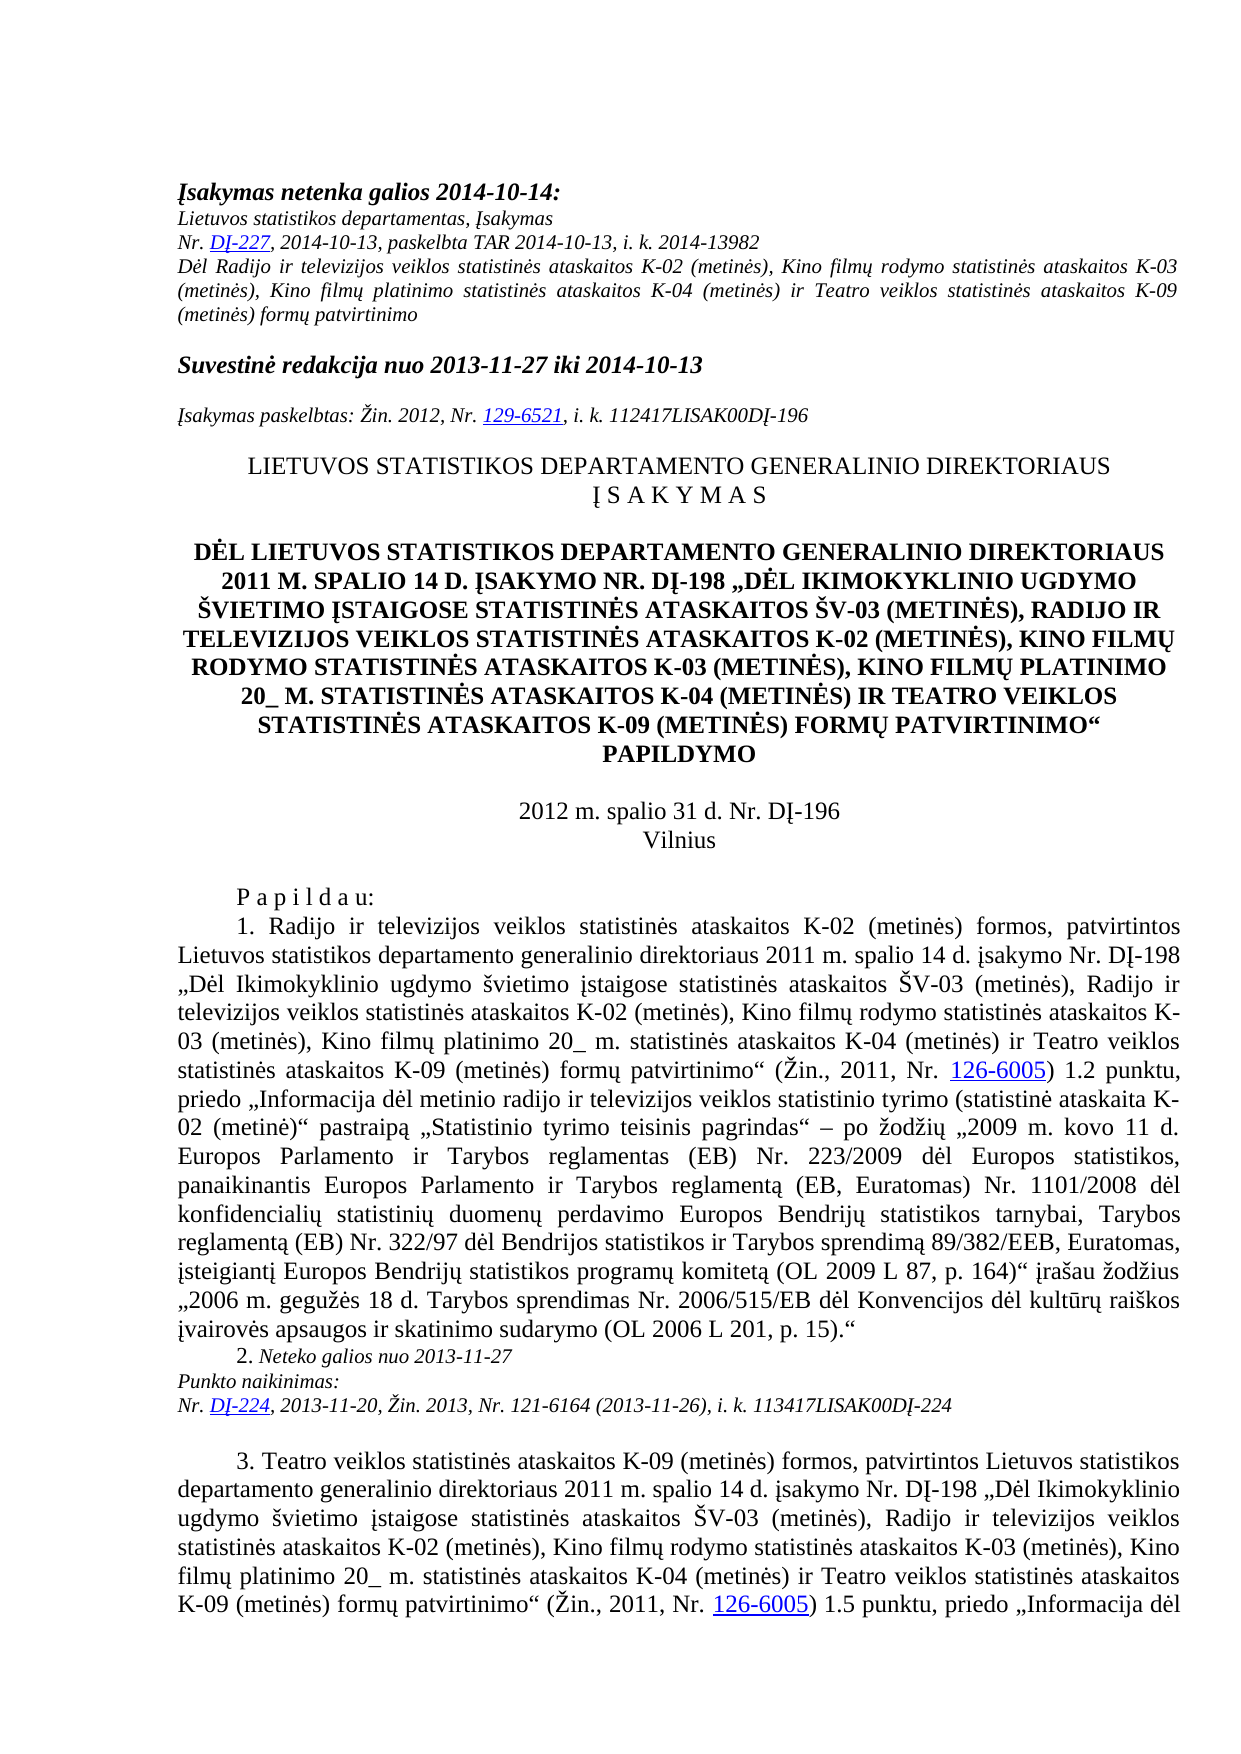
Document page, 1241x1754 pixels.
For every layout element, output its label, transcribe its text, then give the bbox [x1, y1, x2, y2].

text Įsakymas paskelbtas: Žin. 2012, Nr. 129-6521, i. k. 112417LISAK00DĮ-196 [177, 403, 1181, 427]
text P a p i l d a u: [177, 882, 1181, 911]
text Vilnius [177, 825, 1181, 854]
text Nr. DĮ-227, 2014-10-13, paskelbta TAR 2014-10-13, i. k. 2014-13982 [177, 230, 1181, 254]
text Dėl Radijo ir televizijos veiklos statistinės ataskaitos K-02 (metinės), Kino filmų rodymo statistinės ataskaitos K-03 (metinės), Kino filmų platinimo statistinės ataskaitos K-04 (metinės) ir Teatro veiklos statistinės ataskaitos K-09 (metinės) formų patvirtinimo [177, 254, 1181, 326]
text DĖL LIETUVOS STATISTIKOS DEPARTAMENTO GENERALINIO DIREKTORIAUS 2011 M. SPALIO 14 D. ĮSAKYMO Nr. DĮ-198 „DĖL IKIMOKYKLINIO UGDYMO ŠVIETIMO ĮSTAIGOSE STATISTINĖS ATASKAITOS ŠV-03 (METINĖS), RADIJO IR TELEVIZIJOS VEIKLOS STATISTINĖS ATASKAITOS K-02 (METINĖS), KINO FILMŲ RODYMO STATISTINĖS ATASKAITOS K-03 (METINĖS), KINO FILMŲ PLATINIMO 20_ M. STATISTINĖS ATASKAITOS K-04 (METINĖS) IR TEATRO VEIKLOS STATISTINĖS ATASKAITOS K-09 (METINĖS) FORMŲ PATVIRTINIMO“ PAPILDYMO [177, 537, 1181, 767]
text Punkto naikinimas: [177, 1369, 1181, 1393]
text Įsakymas netenka galios 2014-10-14: [177, 177, 1181, 206]
text LIETUVOS STATISTIKOS DEPARTAMENTO GENERALINIO DIREKTORIAUS [177, 451, 1181, 480]
text 1. Radijo ir televizijos veiklos statistinės ataskaitos K-02 (metinės) formos, patvirtintos Lietuvos statistikos departamento generalinio direktoriaus 2011 m. spalio 14 d. įsakymo Nr. DĮ-198 „Dėl Ikimokyklinio ugdymo švietimo įstaigose statistinės ataskaitos ŠV-03 (metinės), Radijo ir televizijos veiklos statistinės ataskaitos K-02 (metinės), Kino filmų rodymo statistinės ataskaitos K-03 (metinės), Kino filmų platinimo 20_ m. statistinės ataskaitos K-04 (metinės) ir Teatro veiklos statistinės ataskaitos K-09 (metinės) formų patvirtinimo“ (Žin., 2011, Nr. 126-6005) 1.2 punktu, priedo „Informacija dėl metinio radijo ir televizijos veiklos statistinio tyrimo (statistinė ataskaita K-02 (metinė)“ pastraipą „Statistinio tyrimo teisinis pagrindas“ – po žodžių „2009 m. kovo 11 d. Europos Parlamento ir Tarybos reglamentas (EB) Nr. 223/2009 dėl Europos statistikos, panaikinantis Europos Parlamento ir Tarybos reglamentą (EB, Euratomas) Nr. 1101/2008 dėl konfidencialių statistinių duomenų perdavimo Europos Bendrijų statistikos tarnybai, Tarybos reglamentą (EB) Nr. 322/97 dėl Bendrijos statistikos ir Tarybos sprendimą 89/382/EEB, Euratomas, įsteigiantį Europos Bendrijų statistikos programų komitetą (OL 2009 L 87, p. 164)“ įrašau žodžius „2006 m. gegužės 18 d. Tarybos sprendimas Nr. 2006/515/EB dėl Konvencijos dėl kultūrų raiškos įvairovės apsaugos ir skatinimo sudarymo (OL 2006 L 201, p. 15).“ [177, 911, 1181, 1342]
text Nr. DĮ-224, 2013-11-20, Žin. 2013, Nr. 121-6164 (2013-11-26), i. k. 113417LISAK00DĮ-224 [177, 1393, 1181, 1417]
text Lietuvos statistikos departamentas, Įsakymas [177, 206, 1181, 230]
text Suvestinė redakcija nuo 2013-11-27 iki 2014-10-13 [177, 350, 1181, 379]
text 2. Neteko galios nuo 2013-11-27 [177, 1342, 1181, 1369]
text 3. Teatro veiklos statistinės ataskaitos K-09 (metinės) formos, patvirtintos Lietuvos statistikos departamento generalinio direktoriaus 2011 m. spalio 14 d. įsakymo Nr. DĮ-198 „Dėl Ikimokyklinio ugdymo švietimo įstaigose statistinės ataskaitos ŠV-03 (metinės), Radijo ir televizijos veiklos statistinės ataskaitos K-02 (metinės), Kino filmų rodymo statistinės ataskaitos K-03 (metinės), Kino filmų platinimo 20_ m. statistinės ataskaitos K-04 (metinės) ir Teatro veiklos statistinės ataskaitos K-09 (metinės) formų patvirtinimo“ (Žin., 2011, Nr. 126-6005) 1.5 punktu, priedo „Informacija dėl [177, 1446, 1181, 1618]
text 2012 m. spalio 31 d. Nr. DĮ-196 [177, 796, 1181, 825]
text Į S A K Y M A S [177, 480, 1181, 509]
